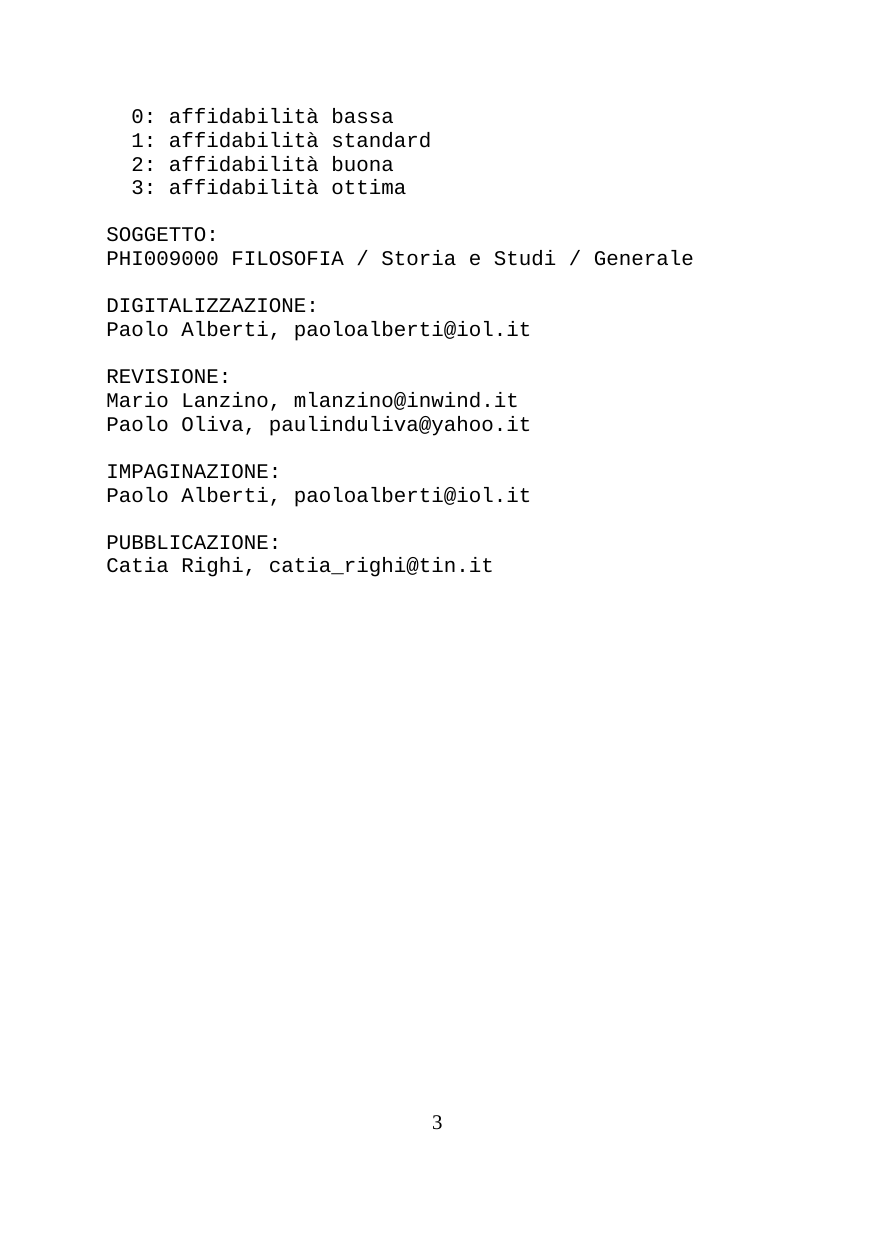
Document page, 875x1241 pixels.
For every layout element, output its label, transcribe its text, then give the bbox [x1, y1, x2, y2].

text SOGGETTO: [106, 224, 768, 248]
text 2: affidabilità buona [106, 153, 768, 177]
text Mario Lanzino, mlanzino@inwind.it [106, 390, 768, 414]
text PHI009000 FILOSOFIA / Storia e Studi / Generale [106, 248, 768, 272]
text Paolo Oliva, paulinduliva@yahoo.it [106, 414, 768, 437]
text Paolo Alberti, paoloalberti@iol.it [106, 484, 768, 508]
text Paolo Alberti, paoloalberti@iol.it [106, 319, 768, 343]
text IMPAGINAZIONE: [106, 461, 768, 484]
text PUBBLICAZIONE: [106, 532, 768, 556]
text 3: affidabilità ottima [106, 177, 768, 201]
text DIGITALIZZAZIONE: [106, 295, 768, 319]
text REVISIONE: [106, 366, 768, 390]
text 1: affidabilità standard [106, 130, 768, 153]
text Catia Righi, catia_righi@tin.it [106, 556, 768, 579]
text 0: affidabilità bassa [106, 106, 768, 130]
